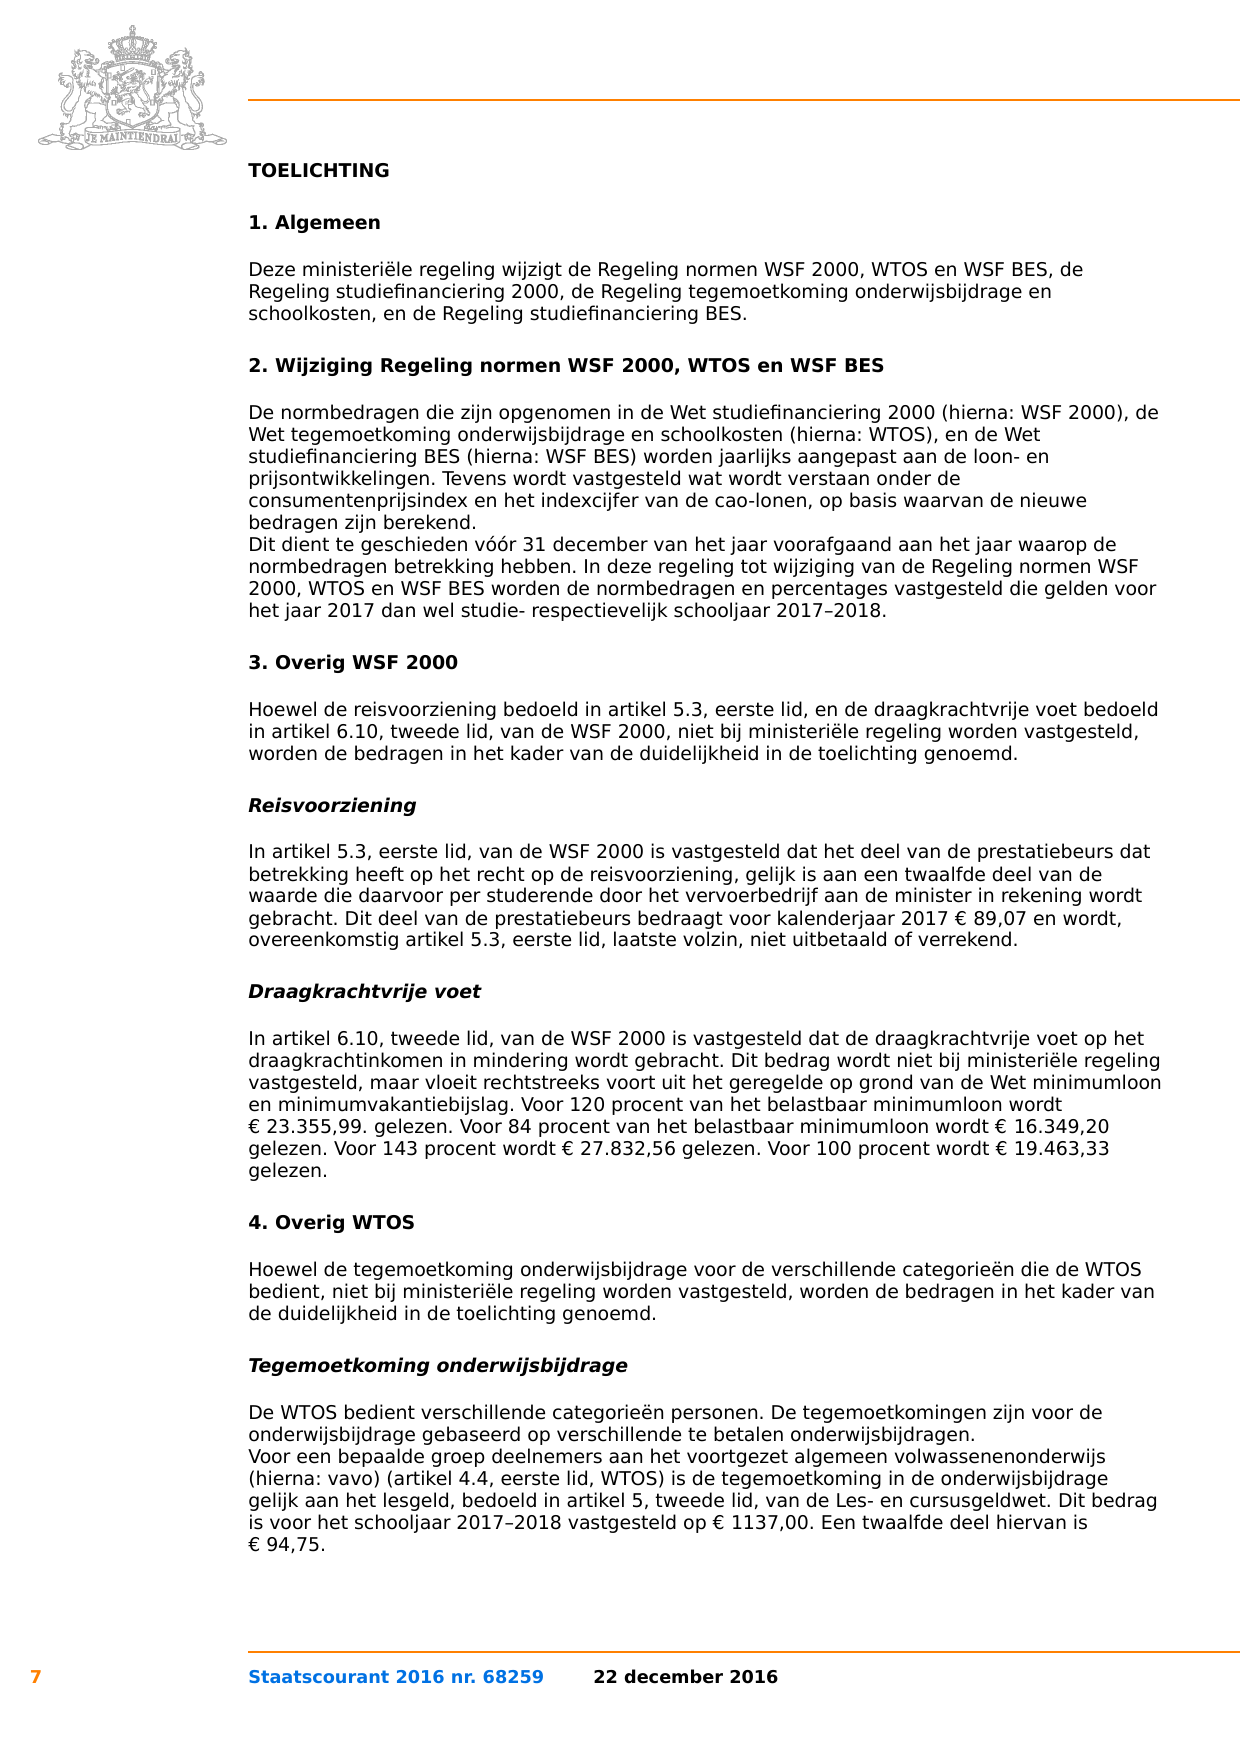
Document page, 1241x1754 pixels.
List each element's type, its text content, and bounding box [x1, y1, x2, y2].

subtitle Reisvoorziening [248, 794, 1163, 816]
text In artikel 5.3, eerste lid, van de WSF 2000 is vastgesteld dat het deel van de prestatiebeurs dat betrekking heeft op het recht op de reisvoorziening, gelijk is aan een twaalfde deel van de waarde die daarvoor per studerende door het vervoerbedrijf aan de minister in rekening wordt gebracht. Dit deel van de prestatiebeurs bedraagt voor kalenderjaar 2017 € 89,07 en wordt, overeenkomstig artikel 5.3, eerste lid, laatste volzin, niet uitbetaald of verrekend. [248, 841, 1163, 951]
text De normbedragen die zijn opgenomen in de Wet studiefinanciering 2000 (hierna: WSF 2000), de Wet tegemoetkoming onderwijsbijdrage en schoolkosten (hierna: WTOS), en de Wet studiefinanciering BES (hierna: WSF BES) worden jaarlijks aangepast aan de loon- en prijsontwikkelingen. Tevens wordt vastgesteld wat wordt verstaan onder de consumentenprijsindex en het indexcijfer van de cao-lonen, op basis waarvan de nieuwe bedragen zijn berekend. [248, 402, 1163, 534]
subtitle TOELICHTING [248, 160, 1163, 182]
text Hoewel de tegemoetkoming onderwijsbijdrage voor de verschillende categorieën die de WTOS bedient, niet bij ministeriële regeling worden vastgesteld, worden de bedragen in het kader van de duidelijkheid in de toelichting genoemd. [248, 1259, 1163, 1325]
subtitle 4. Overig WTOS [248, 1212, 1163, 1234]
text Deze ministeriële regeling wijzigt de Regeling normen WSF 2000, WTOS en WSF BES, de Regeling studiefinanciering 2000, de Regeling tegemoetkoming onderwijsbijdrage en schoolkosten, en de Regeling studiefinanciering BES. [248, 259, 1163, 325]
text In artikel 6.10, tweede lid, van de WSF 2000 is vastgesteld dat de draagkrachtvrije voet op het draagkrachtinkomen in mindering wordt gebracht. Dit bedrag wordt niet bij ministeriële regeling vastgesteld, maar vloeit rechtstreeks voort uit het geregelde op grond van de Wet minimumloon en minimumvakantiebijslag. Voor 120 procent van het belastbaar minimumloon wordt € 23.355,99. gelezen. Voor 84 procent van het belastbaar minimumloon wordt € 16.349,20 gelezen. Voor 143 procent wordt € 27.832,56 gelezen. Voor 100 procent wordt € 19.463,33 gelezen. [248, 1028, 1163, 1182]
subtitle 3. Overig WSF 2000 [248, 652, 1163, 673]
subtitle Draagkrachtvrije voet [248, 981, 1163, 1003]
subtitle Tegemoetkoming onderwijsbijdrage [248, 1355, 1163, 1377]
subtitle 1. Algemeen [248, 212, 1163, 234]
text Voor een bepaalde groep deelnemers aan het voortgezet algemeen volwassenenonderwijs (hierna: vavo) (artikel 4.4, eerste lid, WTOS) is de tegemoetkoming in de onderwijsbijdrage gelijk aan het lesgeld, bedoeld in artikel 5, tweede lid, van de Les- en cursusgeldwet. Dit bedrag is voor het schooljaar 2017–2018 vastgesteld op € 1137,00. Een twaalfde deel hiervan is € 94,75. [248, 1446, 1163, 1556]
text De WTOS bedient verschillende categorieën personen. De tegemoetkomingen zijn voor de onderwijsbijdrage gebaseerd op verschillende te betalen onderwijsbijdragen. [248, 1402, 1163, 1446]
picture [38, 25, 227, 150]
text Dit dient te geschieden vóór 31 december van het jaar voorafgaand aan het jaar waarop de normbedragen betrekking hebben. In deze regeling tot wijziging van de Regeling normen WSF 2000, WTOS en WSF BES worden de normbedragen en percentages vastgesteld die gelden voor het jaar 2017 dan wel studie- respectievelijk schooljaar 2017–2018. [248, 534, 1163, 622]
subtitle 2. Wijziging Regeling normen WSF 2000, WTOS en WSF BES [248, 355, 1163, 377]
text Hoewel de reisvoorziening bedoeld in artikel 5.3, eerste lid, en de draagkrachtvrije voet bedoeld in artikel 6.10, tweede lid, van de WSF 2000, niet bij ministeriële regeling worden vastgesteld, worden de bedragen in het kader van de duidelijkheid in de toelichting genoemd. [248, 698, 1163, 764]
